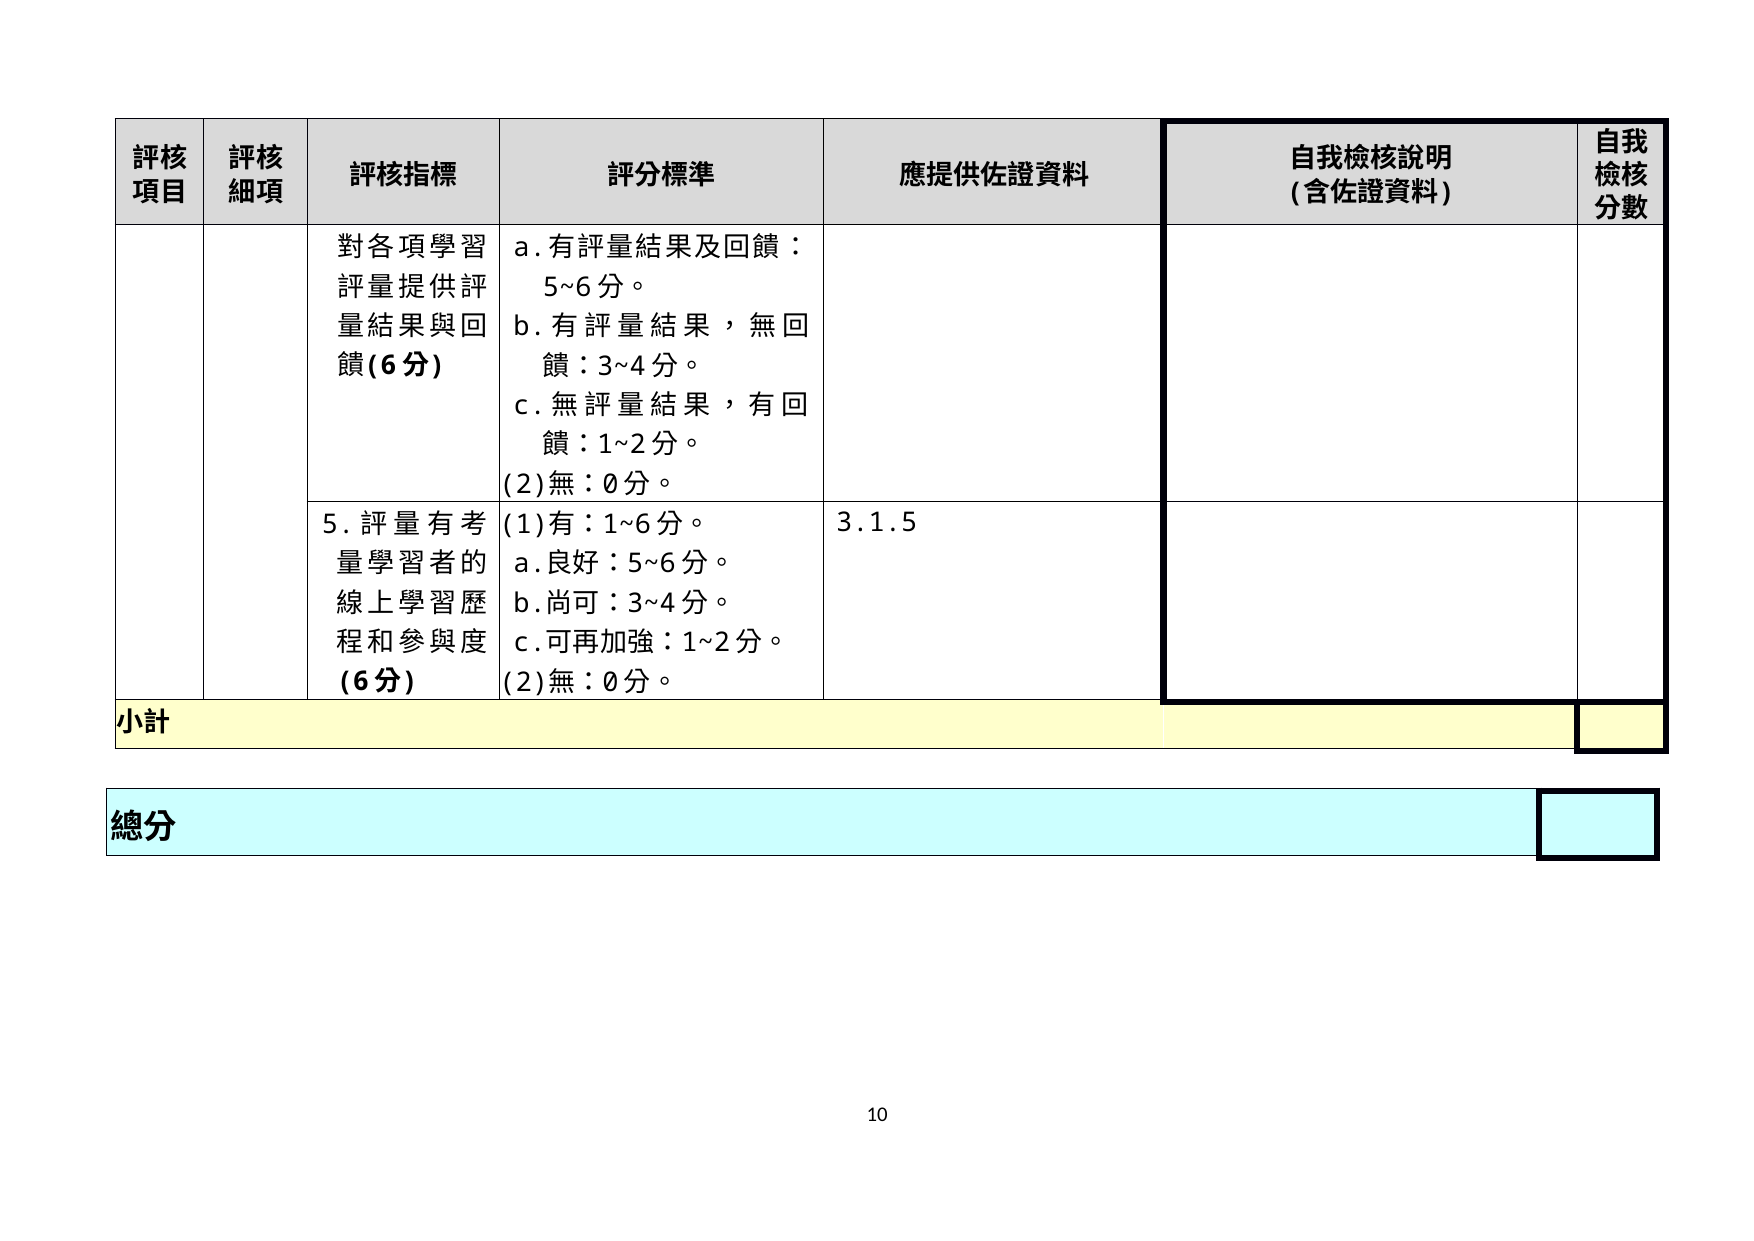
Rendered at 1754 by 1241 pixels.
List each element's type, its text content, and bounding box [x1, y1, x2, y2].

table_cell 對各項學習評量提供評量結果與回饋(6分) [308, 225, 499, 501]
table_header 評核細項 [204, 119, 307, 224]
table_header 評核項目 [116, 119, 203, 224]
table_cell [1167, 225, 1577, 501]
table_cell [824, 225, 1160, 501]
table_header 總分 [107, 789, 1536, 855]
table_cell a.有評量結果及回饋：5~6分。 b.有評量結果，無回饋：3~4分。 c.無評量結果，有回饋：1~2分。 (2)無：0分。 [500, 225, 823, 501]
table_cell 小計 [116, 700, 1163, 748]
table_header 評核指標 [308, 119, 499, 224]
table_cell [204, 225, 307, 699]
table_header 自我檢核分數 [1578, 124, 1663, 224]
table_cell [1580, 705, 1663, 748]
table_header 應提供佐證資料 [824, 119, 1160, 224]
table_cell 3.1.5 [824, 502, 1160, 699]
table_cell [1164, 705, 1574, 748]
table_cell (1)有：1~6分。 a.良好：5~6分。 b.尚可：3~4分。 c.可再加強：1~2分。 (2)無：0分。 [500, 502, 823, 699]
table_cell [1167, 502, 1577, 699]
table_cell [116, 225, 203, 699]
table_header 評分標準 [500, 119, 823, 224]
table_header 自我檢核說明 (含佐證資料) [1167, 124, 1577, 224]
table_cell [1578, 502, 1663, 699]
table_cell [1578, 225, 1663, 501]
table_cell 5.評量有考量學習者的線上學習歷程和參與度(6分) [308, 502, 499, 699]
table_header [1542, 794, 1654, 855]
